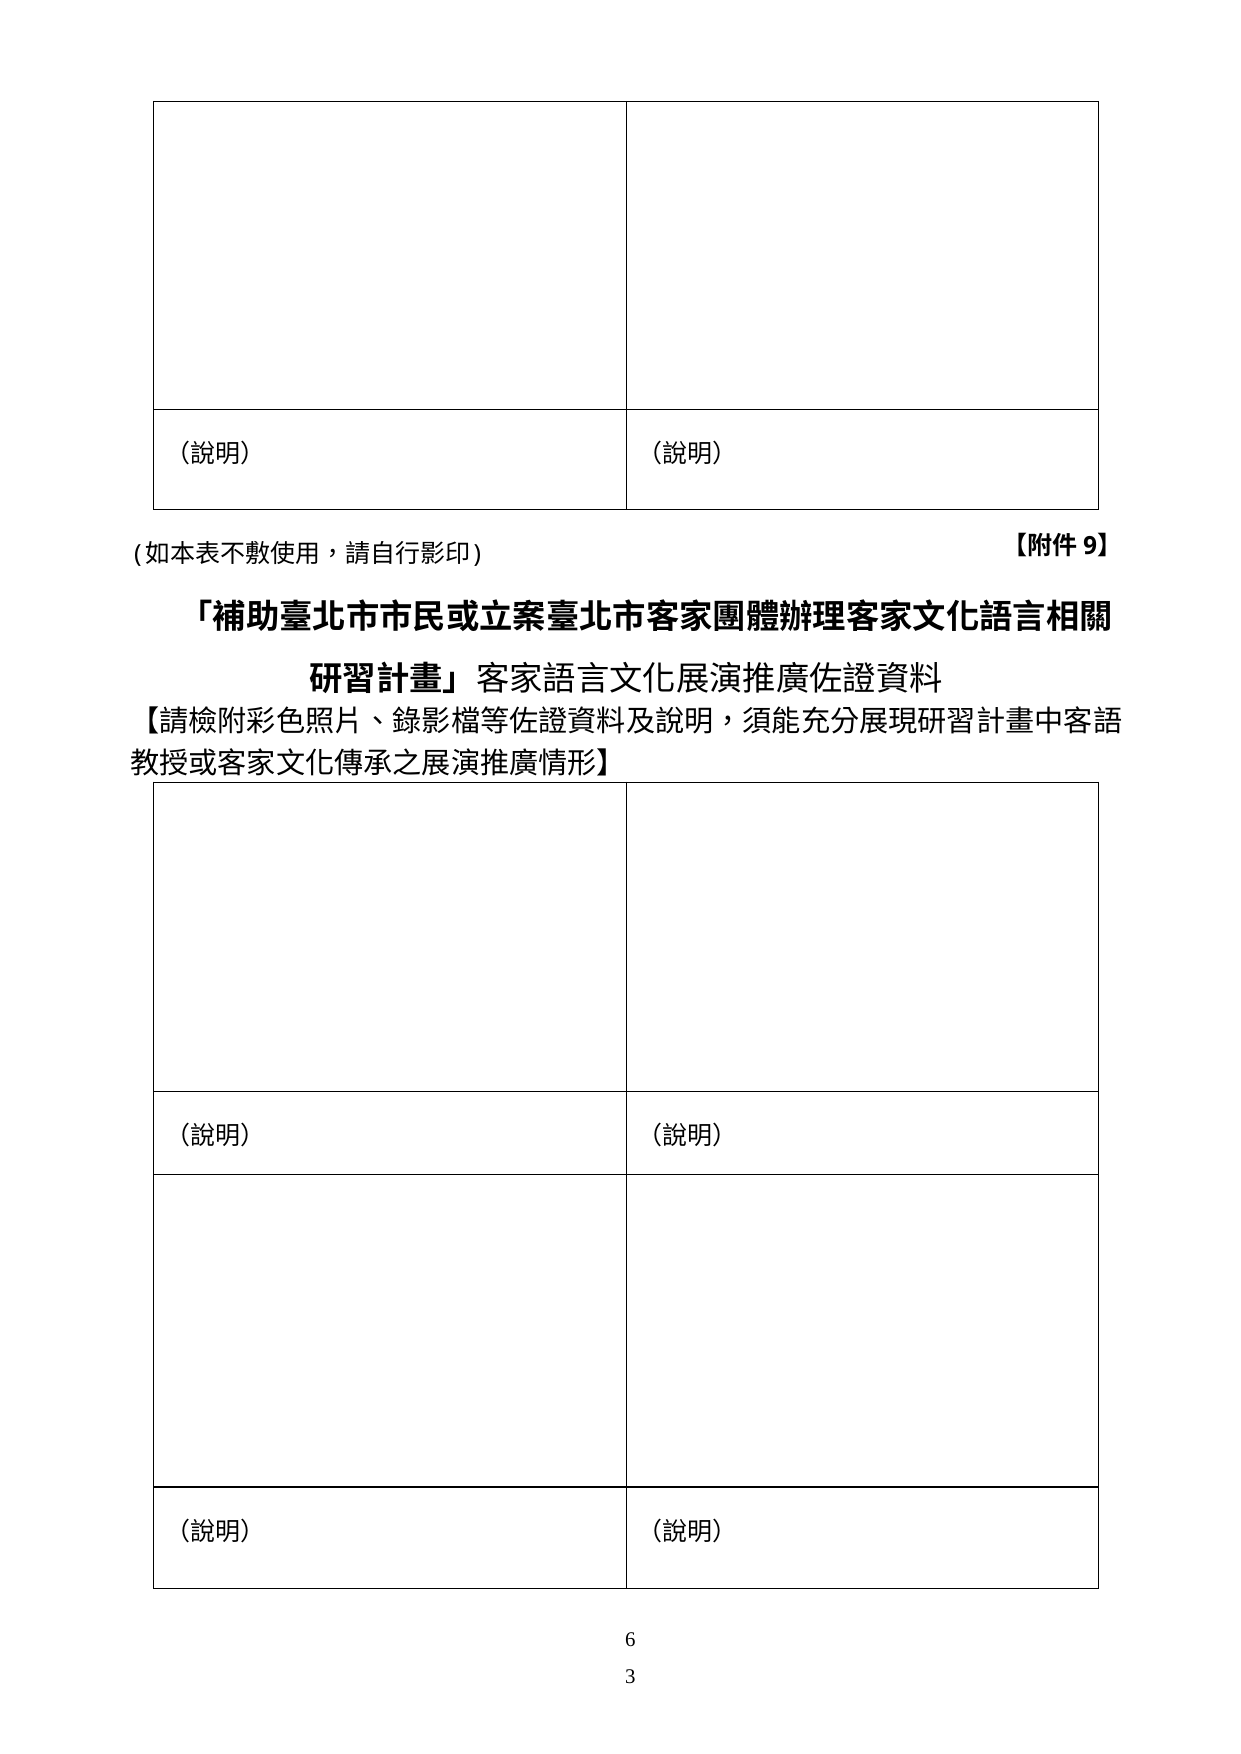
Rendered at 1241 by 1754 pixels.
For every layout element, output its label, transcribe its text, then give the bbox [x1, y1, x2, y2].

table_cell [627, 102, 1098, 409]
text 【請檢附彩色照片、錄影檔等佐證資料及說明，須能充分展現研習計畫中客語教授或客家文化傳承之展演推廣情形】 [130, 697, 1122, 782]
text 【附件9】 [1002, 525, 1125, 561]
text (如本表不敷使用，請自行影印) [130, 509, 1122, 572]
table_header [154, 783, 626, 1091]
table_cell （說明） [154, 1488, 626, 1588]
table_cell （說明） [627, 410, 1098, 508]
table_cell [154, 102, 626, 409]
table_header [627, 783, 1098, 1091]
table_cell （說明） [154, 410, 626, 508]
text 「補助臺北市市民或立案臺北市客家團體辦理客家文化語言相關研習計畫」客家語言文化展演推廣佐證資料 [130, 518, 1140, 697]
table_cell （說明） [154, 1092, 626, 1174]
table_cell （說明） [627, 1092, 1098, 1174]
table_cell （說明） [627, 1488, 1098, 1588]
table_cell [627, 1175, 1098, 1486]
table_cell [154, 1175, 626, 1486]
